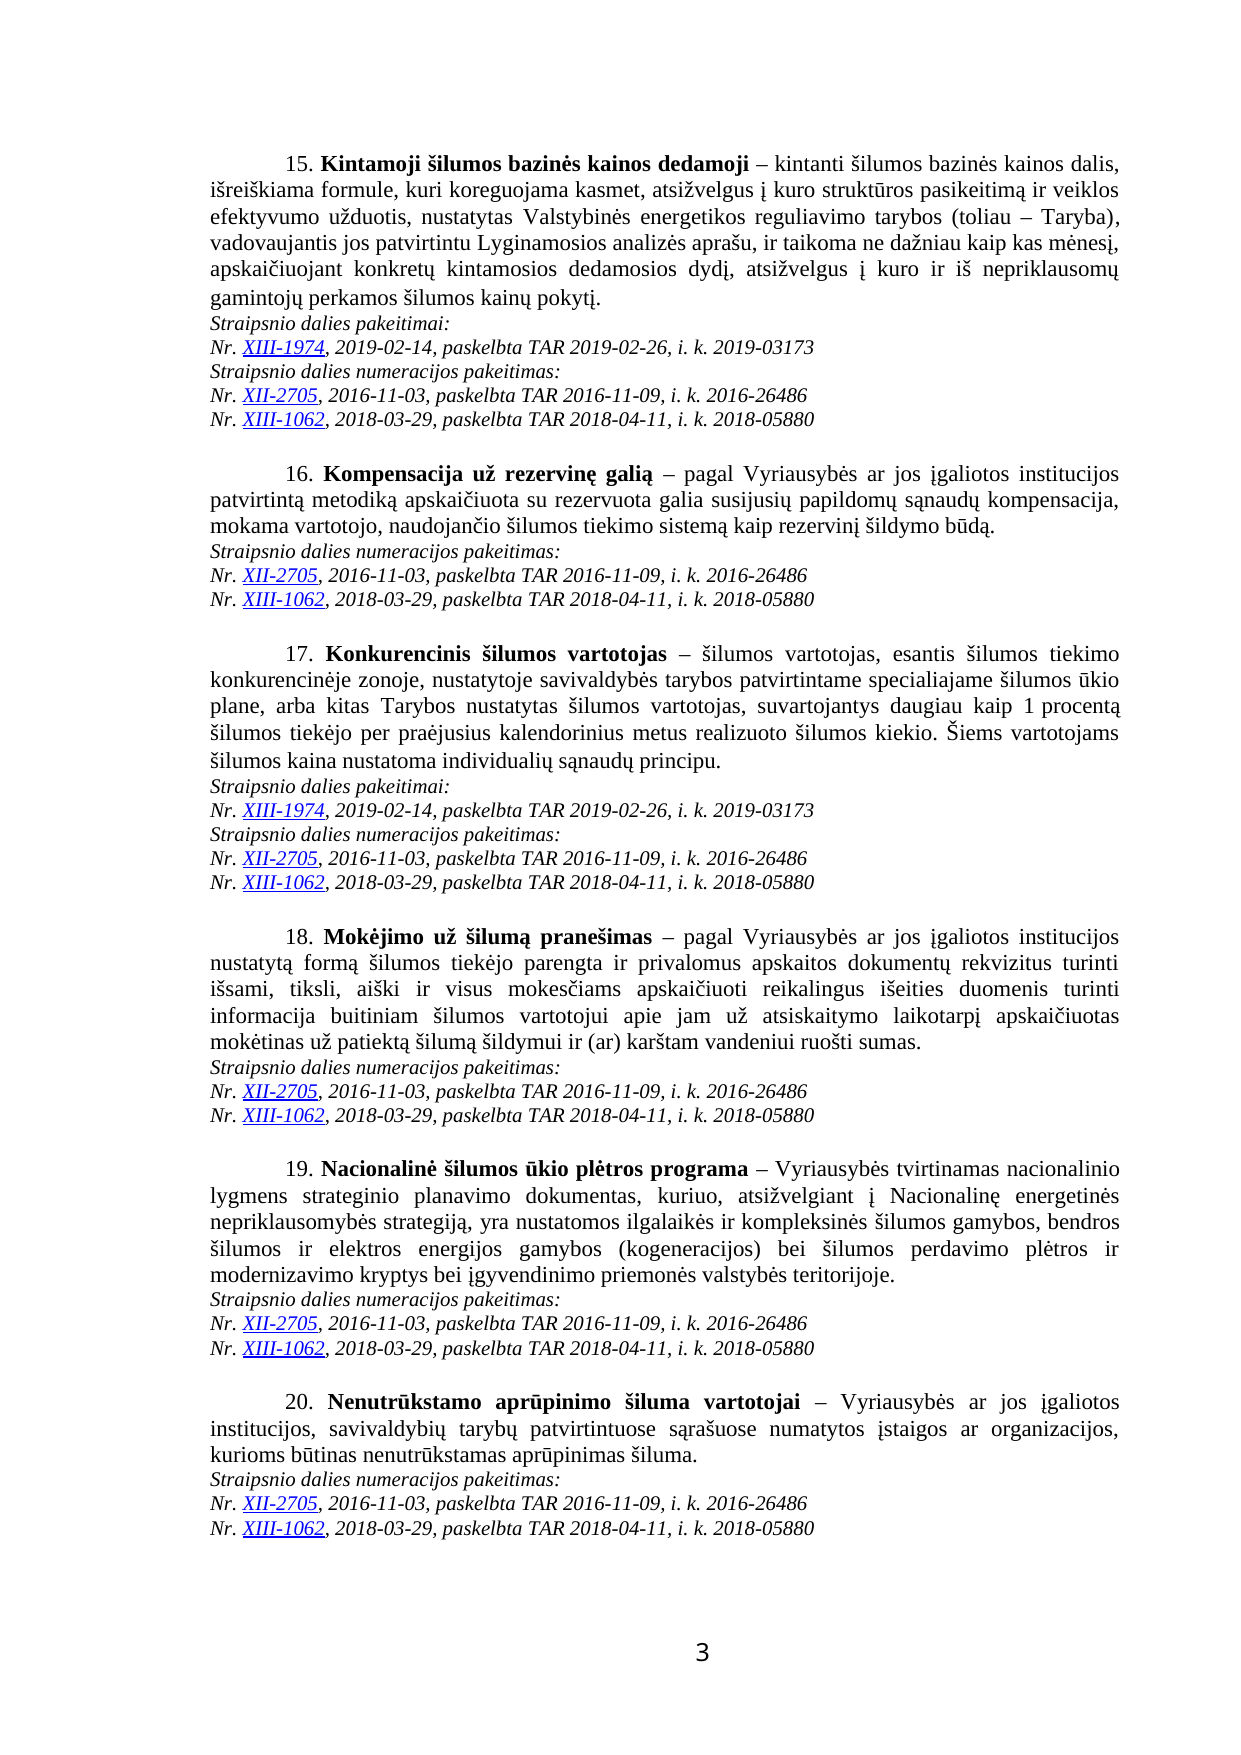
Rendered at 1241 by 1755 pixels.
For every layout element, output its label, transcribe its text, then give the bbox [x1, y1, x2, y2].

text 20. Nenutrūkstamo aprūpinimo šiluma vartotojai – Vyriausybės ar jos įgaliotos institucijos, savivaldybių tarybų patvirtintuose sąrašuose numatytos įstaigos ar organizacijos, kurioms būtinas nenutrūkstamas aprūpinimas šiluma. [210, 1388, 1120, 1467]
text Straipsnio dalies numeracijos pakeitimas: [210, 1287, 1120, 1311]
text Nr. XIII-1062, 2018-03-29, paskelbta TAR 2018-04-11, i. k. 2018-05880 [210, 870, 1120, 894]
text 19. Nacionalinė šilumos ūkio plėtros programa – Vyriausybės tvirtinamas nacionalinio lygmens strateginio planavimo dokumentas, kuriuo, atsižvelgiant į Nacionalinę energetinės nepriklausomybės strategiją, yra nustatomos ilgalaikės ir kompleksinės šilumos gamybos, bendros šilumos ir elektros energijos gamybos (kogeneracijos) bei šilumos perdavimo plėtros ir modernizavimo kryptys bei įgyvendinimo priemonės valstybės teritorijoje. [210, 1156, 1120, 1287]
text 18. Mokėjimo už šilumą pranešimas – pagal Vyriausybės ar jos įgaliotos institucijos nustatytą formą šilumos tiekėjo parengta ir privalomus apskaitos dokumentų rekvizitus turinti išsami, tiksli, aiški ir visus mokesčiams apskaičiuoti reikalingus išeities duomenis turinti informacija buitiniam šilumos vartotojui apie jam už atsiskaitymo laikotarpį apskaičiuotas mokėtinas už patiektą šilumą šildymui ir (ar) karštam vandeniui ruošti sumas. [210, 923, 1120, 1054]
text Nr. XII-2705, 2016-11-03, paskelbta TAR 2016-11-09, i. k. 2016-26486 [210, 563, 1120, 587]
text Nr. XIII-1062, 2018-03-29, paskelbta TAR 2018-04-11, i. k. 2018-05880 [210, 1515, 1120, 1539]
text Straipsnio dalies numeracijos pakeitimas: [210, 1054, 1120, 1079]
text 17. Konkurencinis šilumos vartotojas – šilumos vartotojas, esantis šilumos tiekimo konkurencinėje zonoje, nustatytoje savivaldybės tarybos patvirtintame specialiajame šilumos ūkio plane, arba kitas Tarybos nustatytas šilumos vartotojas, suvartojantys daugiau kaip 1 procentą šilumos tiekėjo per praėjusius kalendorinius metus realizuoto šilumos kiekio. Šiems vartotojams šilumos kaina nustatoma individualių sąnaudų principu. [210, 639, 1120, 774]
text Nr. XIII-1062, 2018-03-29, paskelbta TAR 2018-04-11, i. k. 2018-05880 [210, 1335, 1120, 1359]
text Nr. XII-2705, 2016-11-03, paskelbta TAR 2016-11-09, i. k. 2016-26486 [210, 1311, 1120, 1335]
text Straipsnio dalies numeracijos pakeitimas: [210, 359, 1120, 383]
text Nr. XIII-1062, 2018-03-29, paskelbta TAR 2018-04-11, i. k. 2018-05880 [210, 1103, 1120, 1127]
text Straipsnio dalies numeracijos pakeitimas: [210, 539, 1120, 563]
text Straipsnio dalies pakeitimai: [210, 774, 1120, 798]
text Nr. XIII-1062, 2018-03-29, paskelbta TAR 2018-04-11, i. k. 2018-05880 [210, 587, 1120, 611]
text Nr. XII-2705, 2016-11-03, paskelbta TAR 2016-11-09, i. k. 2016-26486 [210, 383, 1120, 407]
text Nr. XII-2705, 2016-11-03, paskelbta TAR 2016-11-09, i. k. 2016-26486 [210, 1491, 1120, 1515]
text Nr. XIII-1062, 2018-03-29, paskelbta TAR 2018-04-11, i. k. 2018-05880 [210, 407, 1120, 431]
text Nr. XIII-1974, 2019-02-14, paskelbta TAR 2019-02-26, i. k. 2019-03173 [210, 798, 1120, 822]
text Nr. XIII-1974, 2019-02-14, paskelbta TAR 2019-02-26, i. k. 2019-03173 [210, 334, 1120, 359]
text Straipsnio dalies numeracijos pakeitimas: [210, 1467, 1120, 1491]
text 16. Kompensacija už rezervinę galią – pagal Vyriausybės ar jos įgaliotos institucijos patvirtintą metodiką apskaičiuota su rezervuota galia susijusių papildomų sąnaudų kompensacija, mokama vartotojo, naudojančio šilumos tiekimo sistemą kaip rezervinį šildymo būdą. [210, 459, 1120, 539]
text Straipsnio dalies numeracijos pakeitimas: [210, 822, 1120, 846]
text 15. Kintamoji šilumos bazinės kainos dedamoji – kintanti šilumos bazinės kainos dalis, išreiškiama formule, kuri koreguojama kasmet, atsižvelgus į kuro struktūros pasikeitimą ir veiklos efektyvumo užduotis, nustatytas Valstybinės energetikos reguliavimo tarybos (toliau – Taryba), vadovaujantis jos patvirtintu Lyginamosios analizės aprašu, ir taikoma ne dažniau kaip kas mėnesį, apskaičiuojant konkretų kintamosios dedamosios dydį, atsižvelgus į kuro ir iš nepriklausomų gamintojų perkamos šilumos kainų pokytį. [210, 150, 1120, 311]
text Nr. XII-2705, 2016-11-03, paskelbta TAR 2016-11-09, i. k. 2016-26486 [210, 846, 1120, 870]
text Nr. XII-2705, 2016-11-03, paskelbta TAR 2016-11-09, i. k. 2016-26486 [210, 1079, 1120, 1103]
text Straipsnio dalies pakeitimai: [210, 311, 1120, 334]
